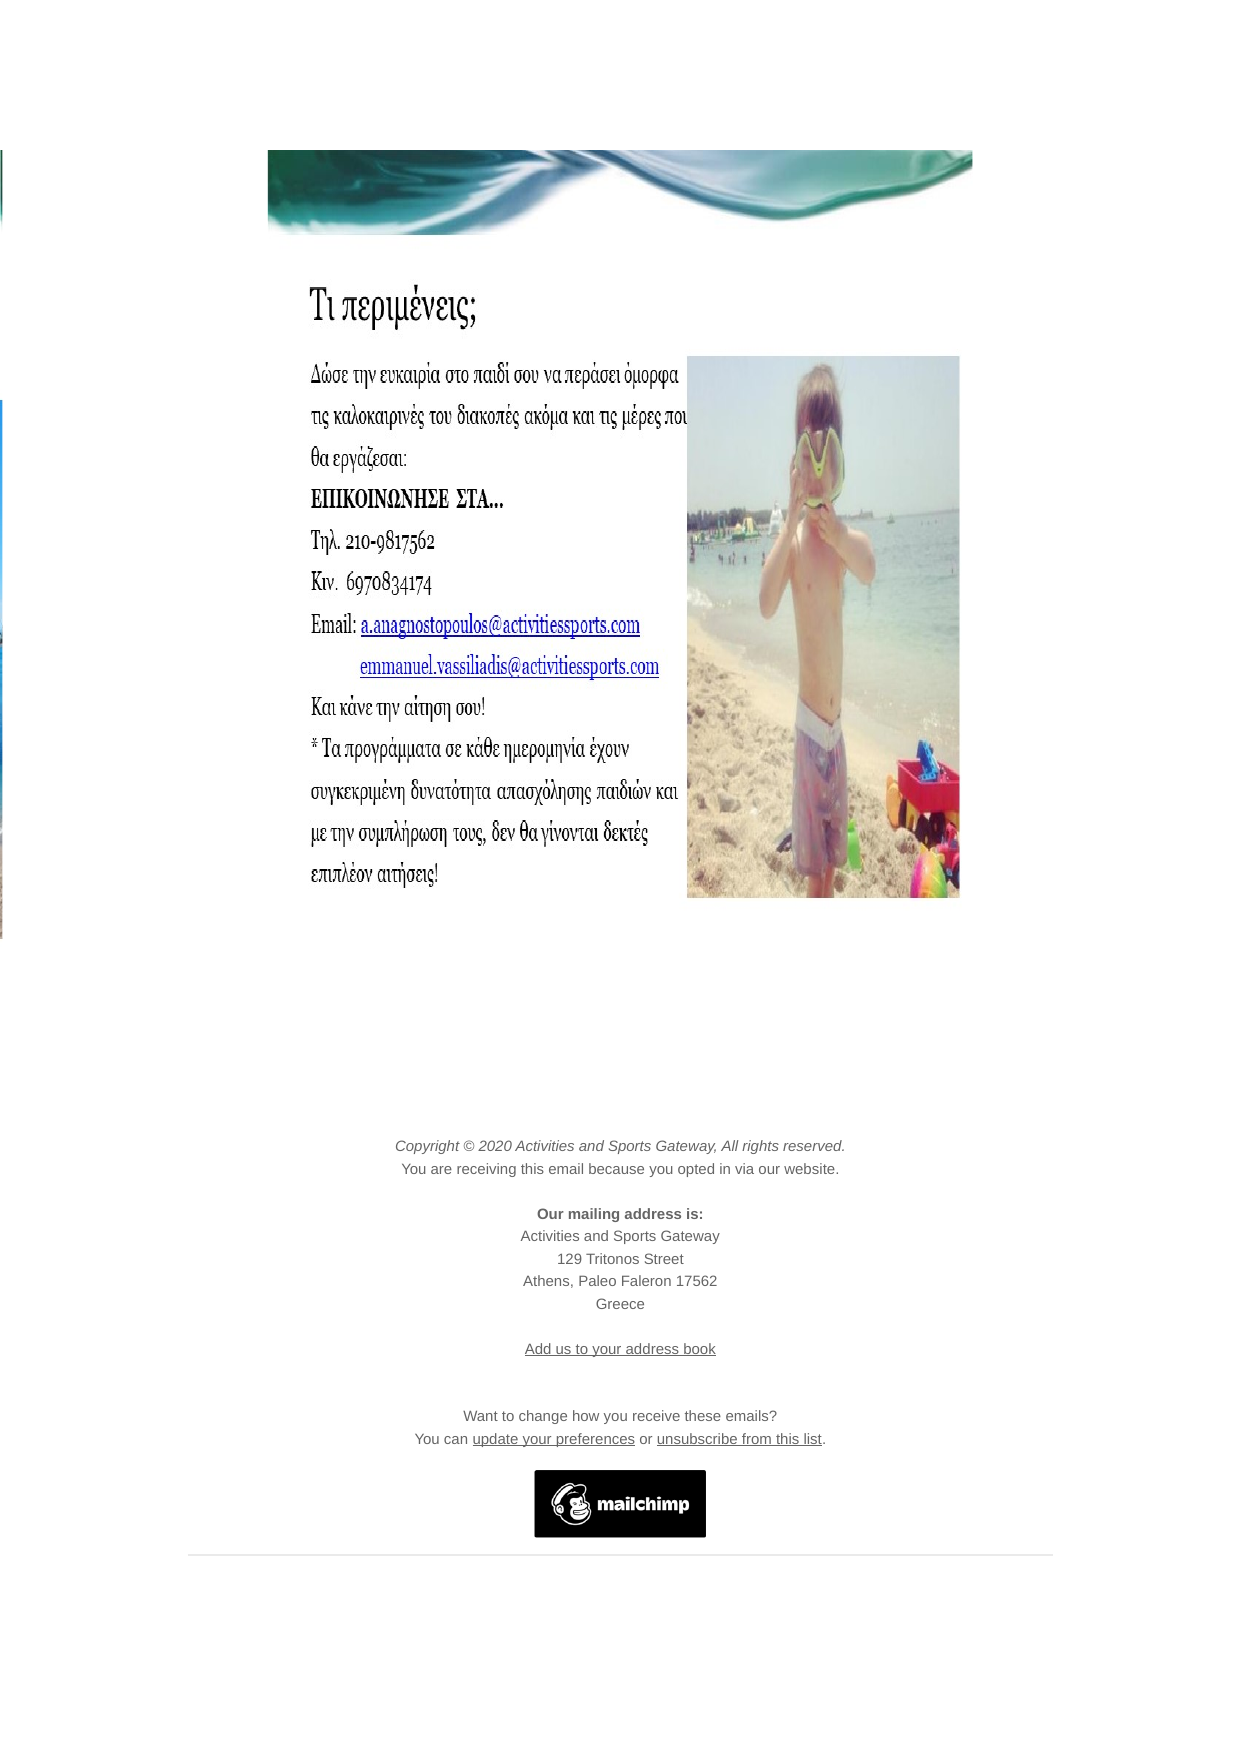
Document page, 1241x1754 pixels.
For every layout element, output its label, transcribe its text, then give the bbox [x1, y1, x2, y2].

table_header Copyright © 2020 Activities and Sports Gateway, All rights reserved. You are receiving this email because you opted in via our website. Our mailing address is: Activities and Sports Gateway 129 Tritonos Street Athens, Paleo Faleron 17562 Greece Add us to your address book Want to change how you receive these emails? You can update your preferences or unsubscribe from this list. [188, 1133, 1053, 1538]
table_header [973, 150, 1053, 1050]
table_header [188, 1538, 1053, 1542]
table_header [188, 1074, 1053, 1079]
table_header [188, 1093, 1053, 1098]
table_header [188, 1069, 1053, 1074]
table_header [188, 1060, 1053, 1064]
table_header [188, 1055, 1053, 1059]
table_header [188, 1050, 1053, 1055]
table_cell [188, 1123, 1053, 1128]
table_cell [188, 1542, 1053, 1554]
table_header [188, 1064, 1053, 1069]
picture [267, 150, 973, 1050]
table_header [188, 1088, 1053, 1093]
table_cell [188, 1128, 1053, 1133]
table_header [188, 1084, 1053, 1088]
table_header [188, 1098, 1053, 1123]
picture [533, 1470, 707, 1538]
table_header [188, 1079, 1053, 1083]
table_header [188, 150, 267, 1050]
